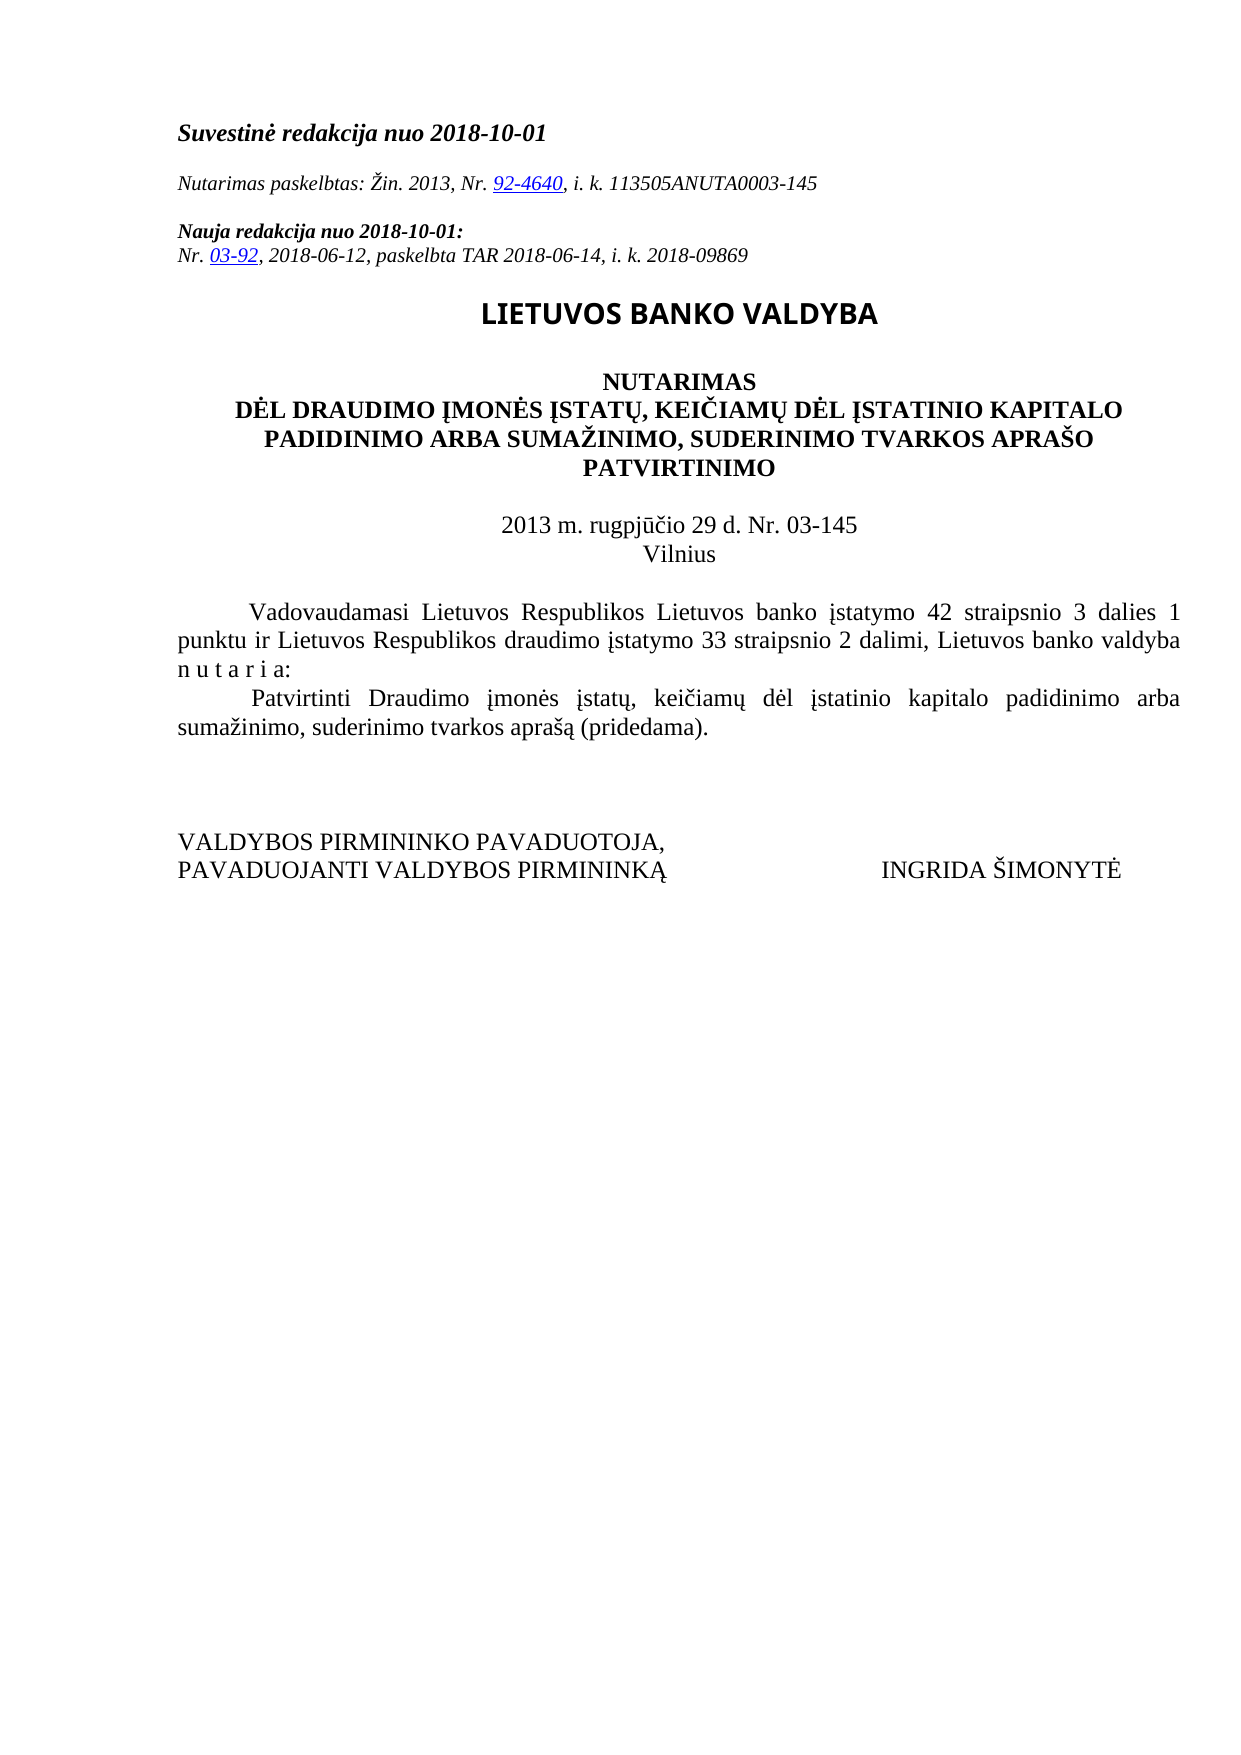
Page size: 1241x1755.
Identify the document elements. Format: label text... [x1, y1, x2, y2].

text pavaduojanti Valdybos pirmininką Ingrida Šimonytė [177, 856, 1181, 884]
text NUTARIMAS [177, 367, 1181, 396]
text 2013 m. rugpjūčio 29 d. Nr. 03-145 [177, 511, 1181, 539]
text Nauja redakcija nuo 2018-10-01: [177, 219, 1181, 243]
text Valdybos pirmininko pavaduotoja, [177, 827, 1181, 856]
text Patvirtinti Draudimo įmonės įstatų, keičiamų dėl įstatinio kapitalo padidinimo arba sumažinimo, suderinimo tvarkos aprašą (pridedama). [177, 683, 1181, 741]
text Vadovaudamasi Lietuvos Respublikos Lietuvos banko įstatymo 42 straipsnio 3 dalies 1 punktu ir Lietuvos Respublikos draudimo įstatymo 33 straipsnio 2 dalimi, Lietuvos banko valdyba n u t a r i a: [177, 597, 1181, 683]
text DĖL DRAUDIMO ĮMONĖS ĮSTATŲ, KEIČIAMŲ DĖL ĮSTATINIO KAPITALO PADIDINIMO ARBA SUMAŽINIMO, SUDERINIMO TVARKOS APRAŠO PATVIRTINIMO [177, 396, 1181, 482]
text LIETUVOS BANKO VALDYBA [177, 293, 1181, 333]
text Nutarimas paskelbtas: Žin. 2013, Nr. 92-4640, i. k. 113505ANUTA0003-145 [177, 171, 1181, 195]
text Vilnius [177, 539, 1181, 568]
text Nr. 03-92, 2018-06-12, paskelbta TAR 2018-06-14, i. k. 2018-09869 [177, 243, 1181, 267]
text Suvestinė redakcija nuo 2018-10-01 [177, 118, 1181, 147]
